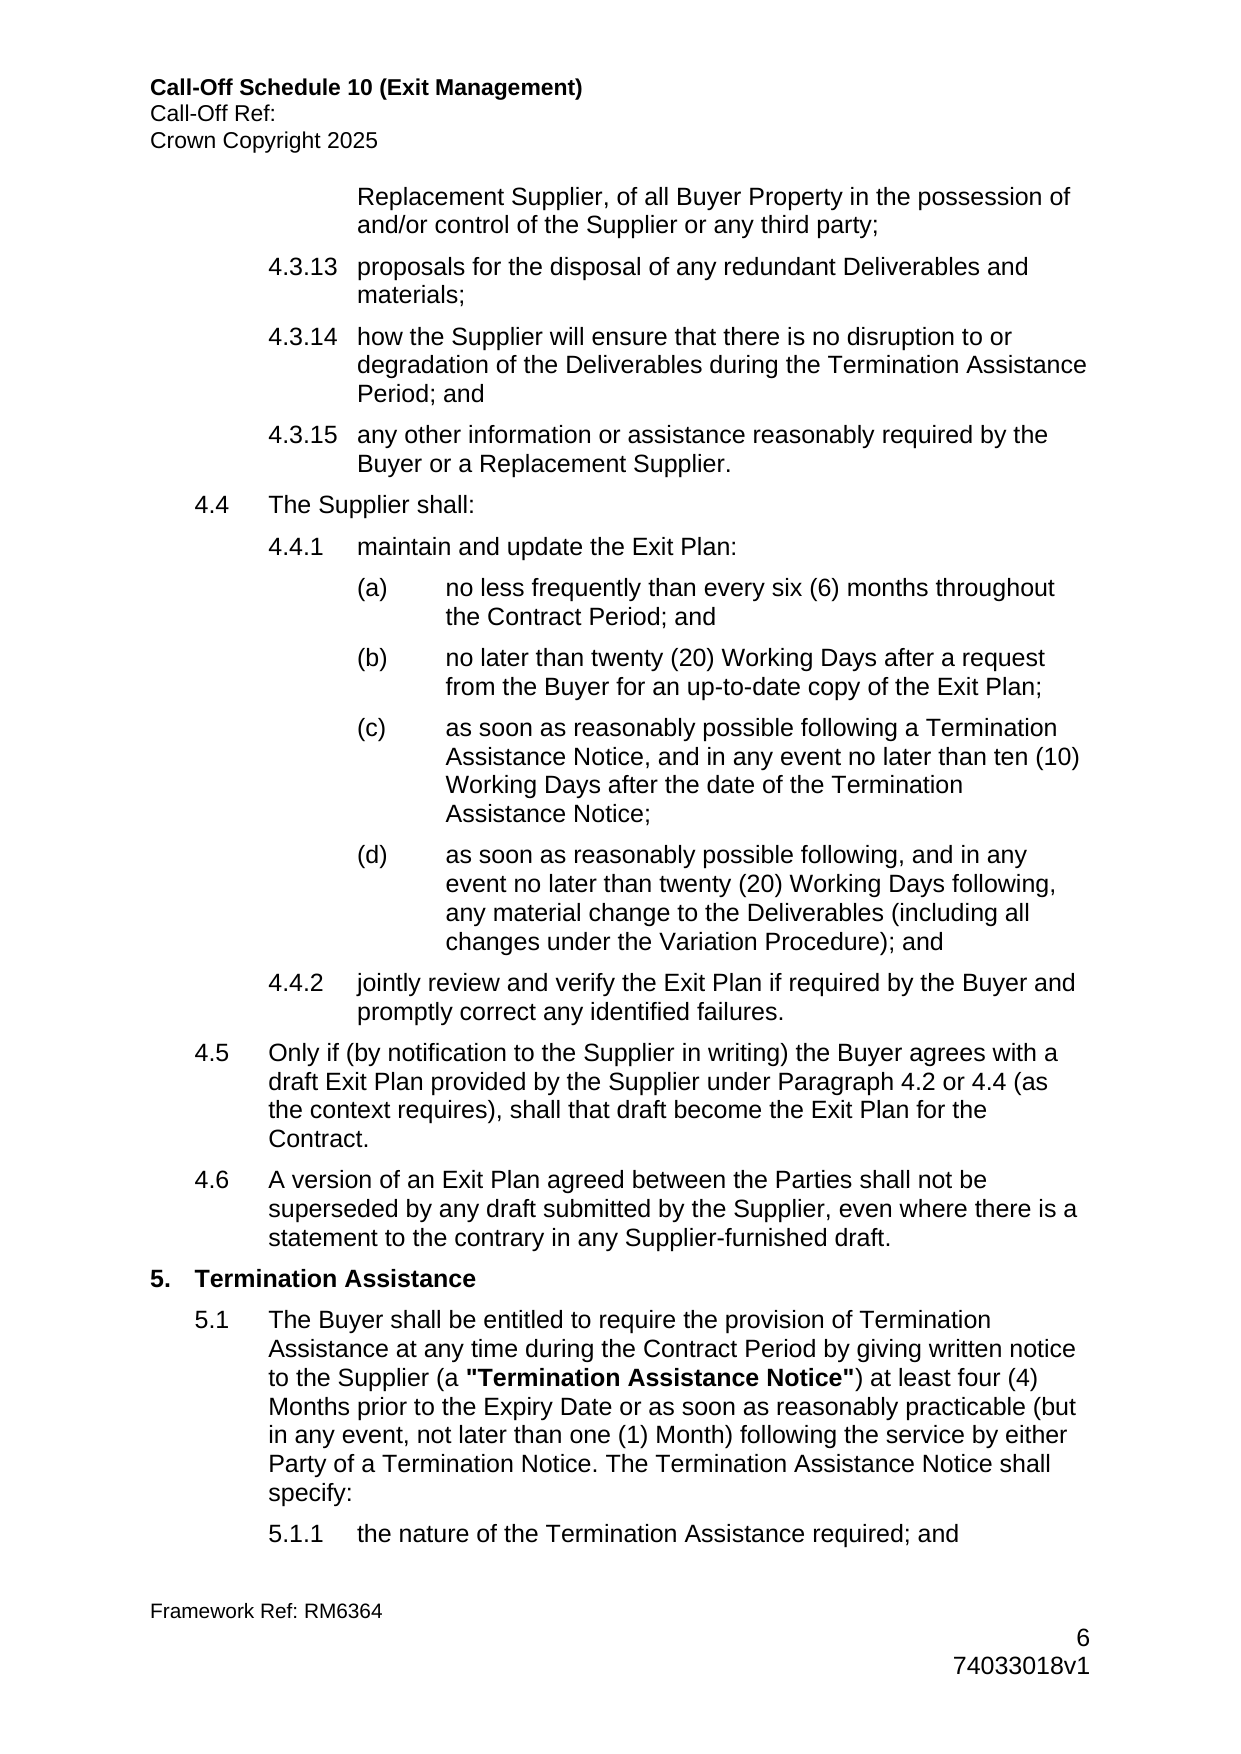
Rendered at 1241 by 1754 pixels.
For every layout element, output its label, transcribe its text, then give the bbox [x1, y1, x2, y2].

list jointly review and verify the Exit Plan if required by the Buyer and promptly correct any identified failures. [268, 968, 1090, 1025]
list no later than twenty (20) Working Days after a request from the Buyer for an up-to-date copy of the Exit Plan; [357, 643, 1090, 700]
list A version of an Exit Plan agreed between the Parties shall not be superseded by any draft submitted by the Supplier, even where there is a statement to the contrary in any Supplier-furnished draft. [194, 1165, 1090, 1252]
list any other information or assistance reasonably required by the Buyer or a Replacement Supplier. [268, 420, 1090, 478]
list The Supplier shall: [194, 490, 1090, 519]
list no less frequently than every six (6) months throughout the Contract Period; and [357, 573, 1090, 630]
list how the Supplier will ensure that there is no disruption to or degradation of the Deliverables during the Termination Assistance Period; and [268, 322, 1090, 408]
list proposals for the disposal of any redundant Deliverables and materials; [268, 252, 1090, 309]
list The Buyer shall be entitled to require the provision of Termination Assistance at any time during the Contract Period by giving written notice to the Supplier (a "Termination Assistance Notice") at least four (4) Months prior to the Expiry Date or as soon as reasonably practicable (but in any event, not later than one (1) Month) following the service by either Party of a Termination Notice. The Termination Assistance Notice shall specify: [194, 1305, 1090, 1507]
list Termination Assistance [150, 1264, 1090, 1293]
list maintain and update the Exit Plan: [268, 532, 1090, 560]
list Replacement Supplier, of all Buyer Property in the possession of and/or control of the Supplier or any third party; [268, 182, 1090, 239]
list as soon as reasonably possible following, and in any event no later than twenty (20) Working Days following, any material change to the Deliverables (including all changes under the Variation Procedure); and [357, 840, 1090, 955]
list Only if (by notification to the Supplier in writing) the Buyer agrees with a draft Exit Plan provided by the Supplier under Paragraph 4.2 or 4.4 (as the context requires), shall that draft become the Exit Plan for the Contract. [194, 1038, 1090, 1153]
list the nature of the Termination Assistance required; and [268, 1519, 1090, 1548]
list as soon as reasonably possible following a Termination Assistance Notice, and in any event no later than ten (10) Working Days after the date of the Termination Assistance Notice; [357, 713, 1090, 828]
